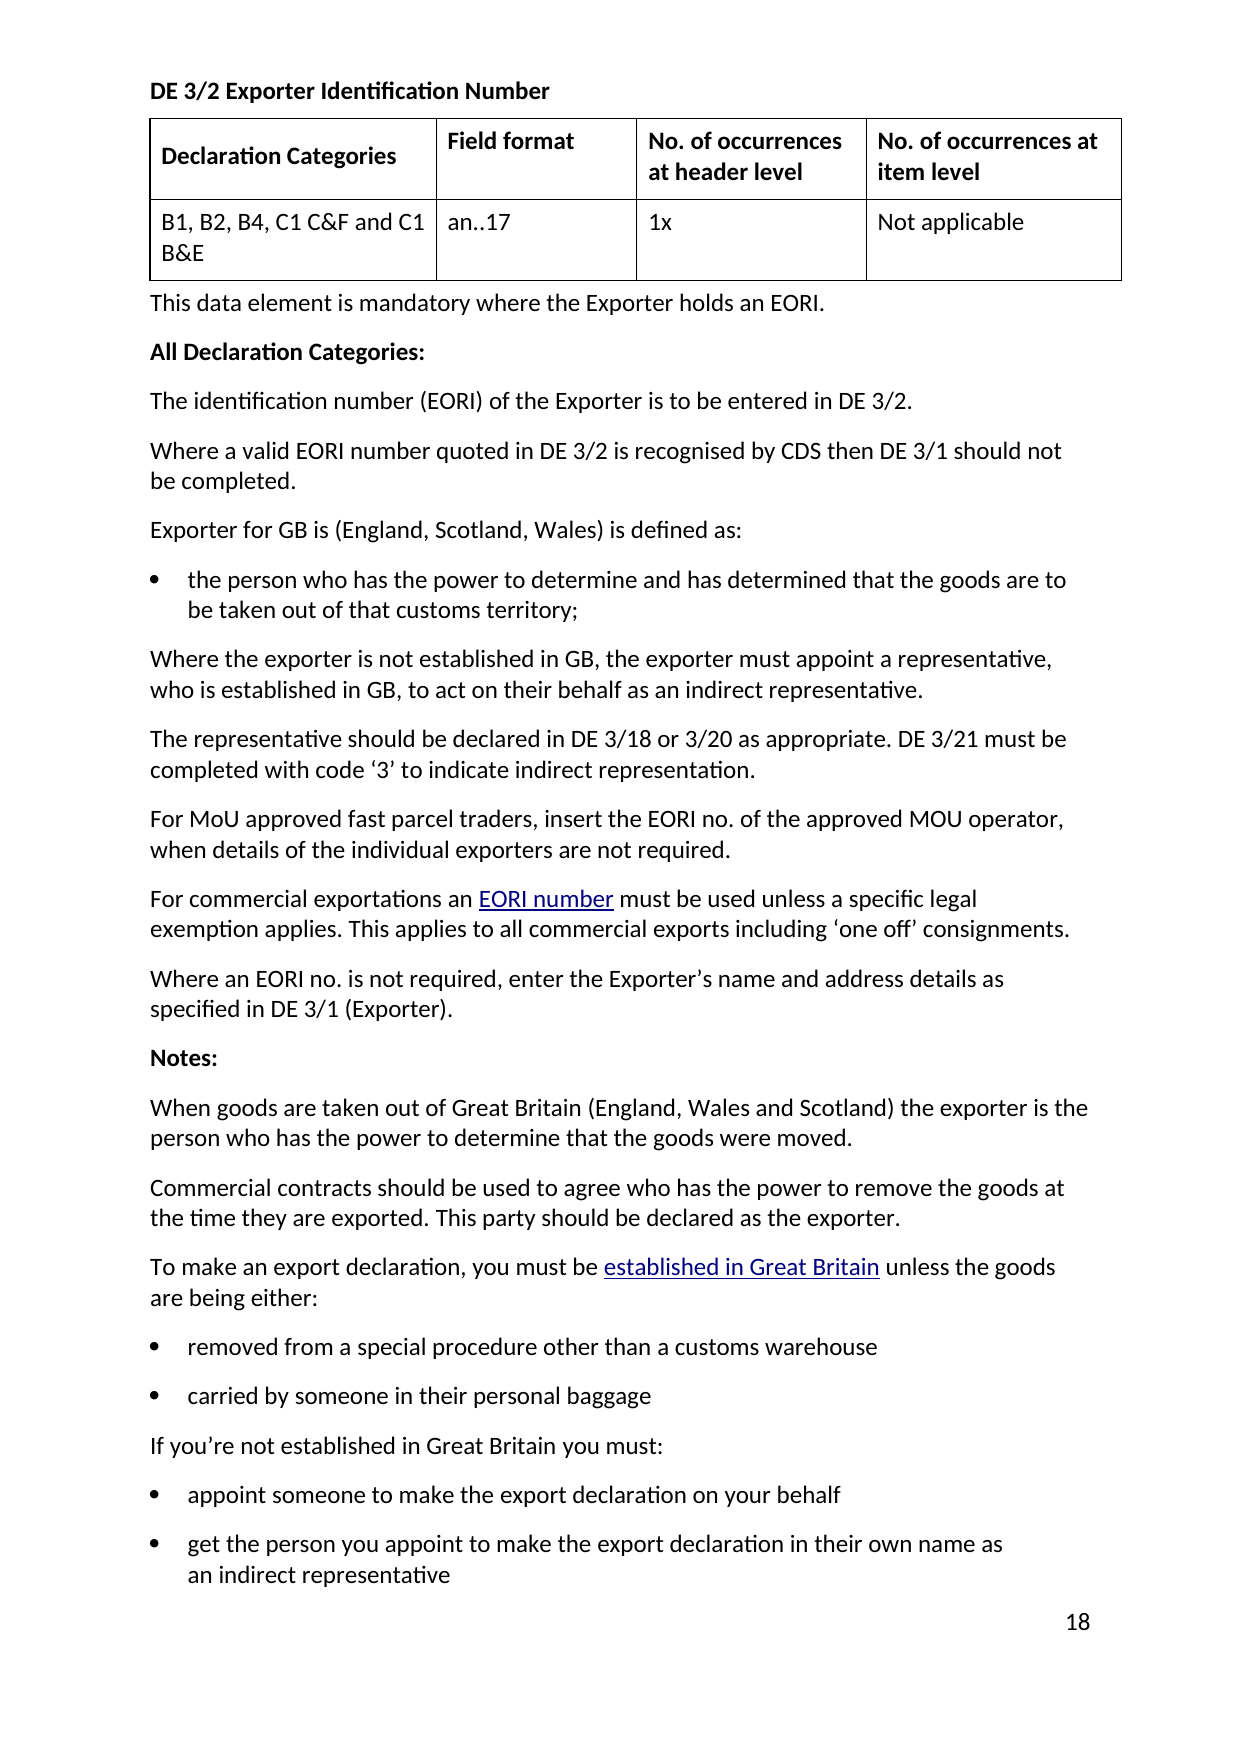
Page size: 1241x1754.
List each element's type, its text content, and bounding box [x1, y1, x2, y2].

text This data element is mandatory where the Exporter holds an EORI. [150, 287, 1090, 317]
text When goods are taken out of Great Britain (England, Wales and Scotland) the exporter is the person who has the power to determine that the goods were moved. [150, 1092, 1090, 1153]
text The representative should be declared in DE 3/18 or 3/20 as appropriate. DE 3/21 must be completed with code ‘3’ to indicate indirect representation. [150, 723, 1090, 784]
text For commercial exportations an EORI number must be used unless a specific legal exemption applies. This applies to all commercial exports including ‘one off’ consignments. [150, 883, 1090, 944]
text Exporter for GB is (England, Scotland, Wales) is defined as: [150, 514, 1090, 545]
text Commercial contracts should be used to agree who has the power to remove the goods at the time they are exported. This party should be declared as the exporter. [150, 1172, 1090, 1233]
table_header Field format [437, 119, 636, 199]
list the person who has the power to determine and has determined that the goods are to be taken out of that customs territory; [150, 564, 1090, 625]
table_cell an..17 [437, 200, 636, 280]
table_header No. of occurrences at item level [867, 119, 1121, 199]
subtitle DE 3/2 Exporter Identification Number [150, 75, 1090, 106]
list appoint someone to make the export declaration on your behalf [150, 1479, 1090, 1509]
table_cell 1x [637, 200, 866, 280]
text Where an EORI no. is not required, enter the Exporter’s name and address details as specified in DE 3/1 (Exporter). [150, 963, 1090, 1024]
text To make an export declaration, you must be established in Great Britain unless the goods are being either: [150, 1251, 1090, 1312]
text If you’re not established in Great Britain you must: [150, 1430, 1090, 1460]
text For MoU approved fast parcel traders, insert the EORI no. of the approved MOU operator, when details of the individual exporters are not required. [150, 803, 1090, 864]
subtitle Notes: [150, 1043, 1090, 1073]
list removed from a special procedure other than a customs warehouse [150, 1331, 1090, 1362]
text Where a valid EORI number quoted in DE 3/2 is recognised by CDS then DE 3/1 should not be completed. [150, 435, 1090, 496]
text Where the exporter is not established in GB, the exporter must appoint a representative, who is established in GB, to act on their behalf as an indirect representative. [150, 644, 1090, 705]
subtitle All Declaration Categories: [150, 336, 1090, 367]
list carried by someone in their personal baggage [150, 1381, 1090, 1411]
text The identification number (EORI) of the Exporter is to be entered in DE 3/2. [150, 386, 1090, 416]
table_header Declaration Categories [151, 119, 436, 199]
table_cell B1, B2, B4, C1 C&F and C1 B&E [151, 200, 436, 280]
list get the person you appoint to make the export declaration in their own name as an indirect representative [150, 1528, 1090, 1589]
table_cell Not applicable [867, 200, 1121, 280]
table_header No. of occurrences at header level [637, 119, 866, 199]
